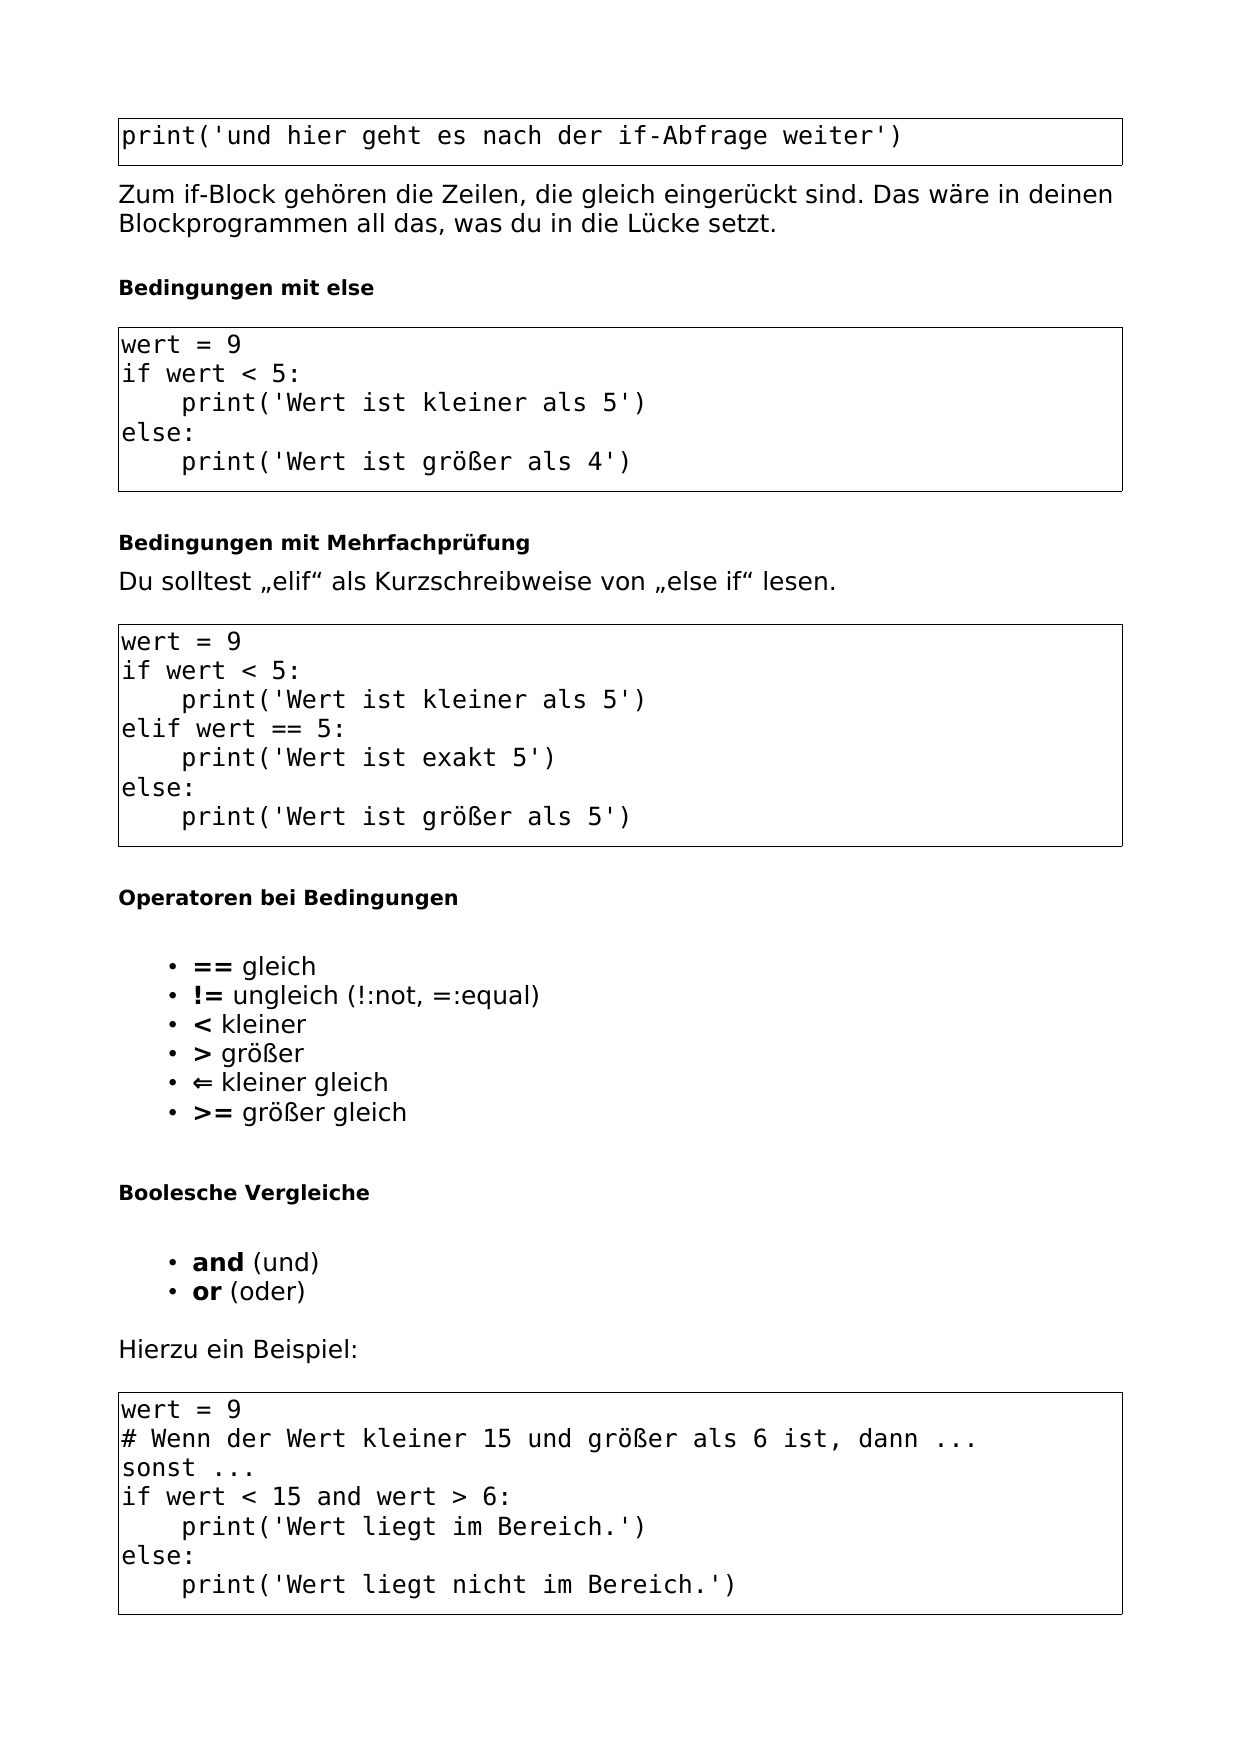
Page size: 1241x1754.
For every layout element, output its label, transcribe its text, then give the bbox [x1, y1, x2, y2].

text Hierzu ein Beispiel: [118, 1336, 1122, 1365]
table_header print('und hier geht es nach der if-Abfrage weiter') [119, 119, 1122, 165]
subtitle Bedingungen mit Mehrfachprüfung [118, 531, 1122, 555]
table_header wert = 9 if wert < 5: print('Wert ist kleiner als 5') elif wert == 5: print('Wert ist exakt 5') else: print('Wert ist größer als 5') [119, 625, 1122, 846]
text Du solltest „elif“ als Kurzschreibweise von „else if“ lesen. [118, 567, 1122, 597]
subtitle Operatoren bei Bedingungen [118, 886, 1122, 910]
table_header wert = 9 # Wenn der Wert kleiner 15 und größer als 6 ist, dann ... sonst ... if wert < 15 and wert > 6: print('Wert liegt im Bereich.') else: print('Wert liegt nicht im Bereich.') [119, 1393, 1122, 1614]
list or (oder) [177, 1277, 1122, 1306]
subtitle Boolesche Vergleiche [118, 1181, 1122, 1206]
subtitle Bedingungen mit else [118, 276, 1122, 300]
list == gleich [177, 952, 1122, 981]
text Zum if-Block gehören die Zeilen, die gleich eingerückt sind. Das wäre in deinen Blockprogrammen all das, was du in die Lücke setzt. [118, 180, 1122, 238]
list < kleiner [177, 1010, 1122, 1039]
list != ungleich (!:not, =:equal) [177, 981, 1122, 1010]
list ⇐ kleiner gleich [177, 1069, 1122, 1098]
list >= größer gleich [177, 1098, 1122, 1127]
list > größer [177, 1039, 1122, 1069]
list and (und) [177, 1248, 1122, 1277]
table_header wert = 9 if wert < 5: print('Wert ist kleiner als 5') else: print('Wert ist größer als 4') [119, 328, 1122, 491]
